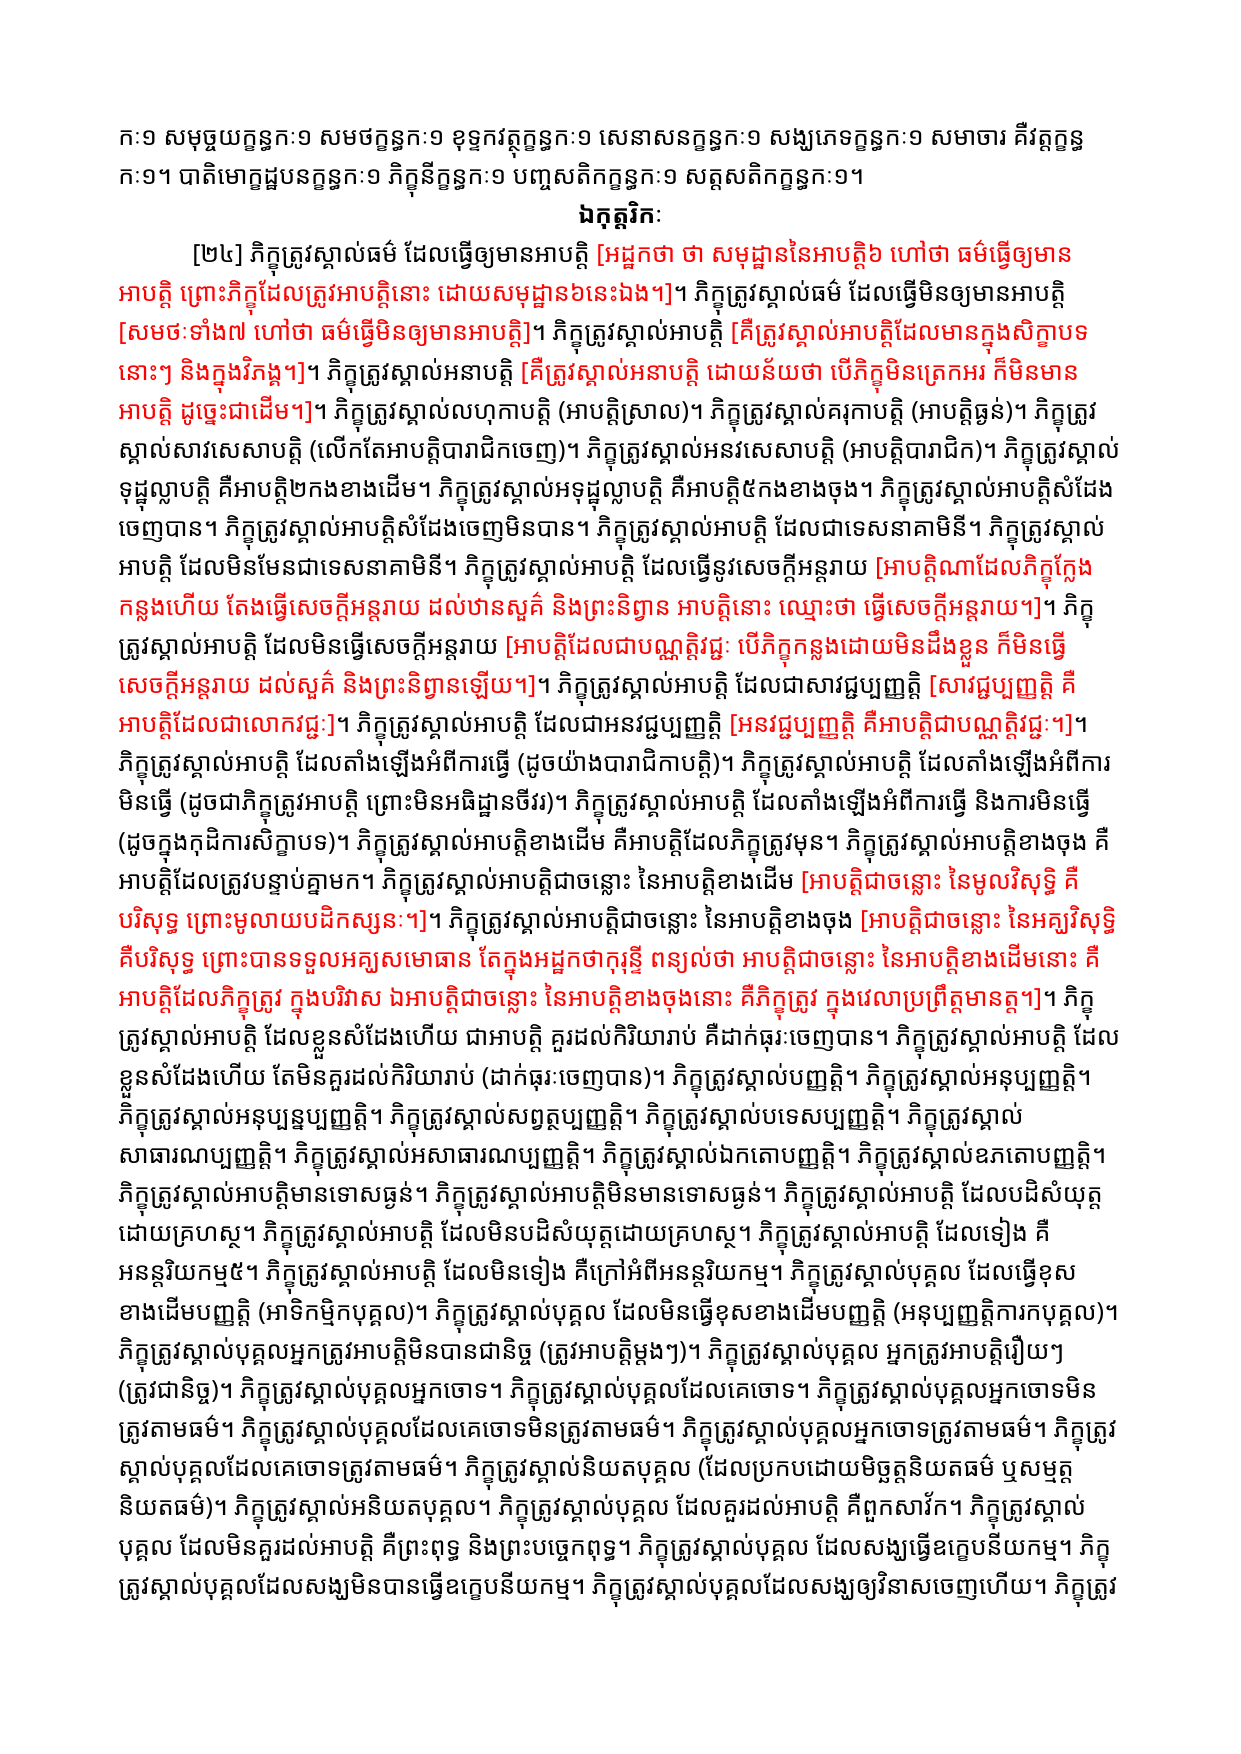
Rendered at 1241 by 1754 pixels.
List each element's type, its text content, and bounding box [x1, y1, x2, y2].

text ឯកុត្តរិកៈ [118, 196, 1122, 231]
text [២៤] ភិក្ខុត្រូវស្គាល់ធម៌ ដែលធ្វើឲ្យមានអាបត្តិ [អដ្ឋកថា ថា សមុដ្ឋាននៃអាបត្តិ៦ ហៅថា ធម៌ធ្វើឲ្យមានអាបត្តិ ព្រោះភិក្ខុដែលត្រូវអាបត្តិនោះ ដោយសមុដ្ឋាន៦នេះឯង។]។ ភិក្ខុត្រូវស្គាល់​ធម៌ ដែលធ្វើមិនឲ្យមានអាបត្តិ [សមថៈទាំង៧ ហៅថា ធម៌ធ្វើមិនឲ្យមានអាបត្តិ]។ ភិក្ខុត្រូវស្គាល់​អាបត្តិ [គឺត្រូវស្គាល់អាបត្តិដែលមានក្នុងសិក្ខាបទនោះៗ និងក្នុងវិភង្គ។]។ ភិក្ខុត្រូវស្គាល់អនាបត្តិ [គឺ​ត្រូវស្គាល់អនាបត្តិ ដោយន័យថា បើភិក្ខុមិនត្រេកអរ ក៏មិនមានអាបត្តិ ដូច្នេះជាដើម។]។ ភិក្ខុត្រូវ​ស្គាល់លហុកាបត្តិ (អាបត្តិស្រាល)។ ភិក្ខុត្រូវស្គាល់គរុកាបត្តិ (អាបត្តិធ្ងន់)។ ភិក្ខុត្រូវស្គាល់​សាវសេសាបត្តិ (លើកតែអាបត្តិបារាជិកចេញ)។ ភិក្ខុត្រូវស្គាល់អនវសេសាបត្តិ (អាបត្តិបារាជិក)។ ភិក្ខុត្រូវស្គាល់ទុដ្ឋុល្លាបត្តិ គឺអាបត្តិ២កងខាងដើម។ ភិក្ខុត្រូវស្គាល់អទុដ្ឋុល្លាបត្តិ គឺអាបត្តិ៥កងខាង​ចុង។ ភិក្ខុត្រូវស្គាល់អាបត្តិសំដែងចេញបាន។ ភិក្ខុត្រូវស្គាល់អាបត្តិសំដែងចេញមិនបាន។ ភិក្ខុត្រូវ​ស្គាល់អាបត្តិ ដែល​ជាទេសនាគាមិនី។ ភិក្ខុត្រូវស្គាល់អាបត្តិ ដែល​មិនមែន​ជាទេសនាគាមិនី។ ភិក្ខុ​ត្រូវ​ស្គាល់អាបត្តិ ដែលធ្វើនូវសេចក្តីអន្តរាយ [អាបត្តិណាដែលភិក្ខុក្លែងកន្លងហើយ តែងធ្វើសេចក្តី​អន្តរាយ ដល់ឋានសួគ៌ និងព្រះនិព្វាន អាបត្តិនោះ ឈ្មោះ​ថា ធ្វើសេចក្តីអន្តរាយ។]។ ភិក្ខុត្រូវស្គាល់​អាបត្តិ ដែលមិនធ្វើសេចក្តីអន្តរាយ [អាបត្តិដែលជា​បណ្ណត្តិវជ្ជៈ បើភិក្ខុកន្លងដោយមិនដឹងខ្លួន ក៏​មិនធ្វើ​សេចក្តីអន្តរាយ​ ដល់សួគ៌ និង​ព្រះនិព្វានឡើយ។]។ ភិក្ខុត្រូវស្គាល់​អាបត្តិ ដែលជា​សាវជ្ជប្បញ្ញត្តិ [សាវជ្ជប្បញ្ញត្តិ គឺអាបត្តិដែលជា​លោកវជ្ជៈ]។ ភិក្ខុត្រូវស្គាល់​អាបត្តិ ដែលជា​​អនវជ្ជប្បញ្ញត្តិ [អនវជ្ជប្បញ្ញត្តិ គឺអាបត្តិជាបណ្ណត្តិវជ្ជៈ។]។ ភិក្ខុត្រូវស្គាល់​អាបត្តិ ដែលតាំងឡើង​អំពី​ការធ្វើ (ដូចយ៉ាងបារាជិកាបត្តិ)។ ភិក្ខុត្រូវស្គាល់​អាបត្តិ ដែលតាំងឡើង​អំពីការ​មិនធ្វើ (ដូចជាភិក្ខុ​ត្រូវ​អាបត្តិ ព្រោះមិនអធិដ្ឋានចីវរ)។ ភិក្ខុត្រូវស្គាល់​អាបត្តិ ដែលតាំងឡើង​អំពីការធ្វើ និង​ការមិនធ្វើ (ដូចក្នុងកុដិការសិក្ខាបទ)។ ភិក្ខុត្រូវស្គាល់​អាបត្តិខាងដើម គឺអាបត្តិដែល​ភិក្ខុត្រូវមុន។ ភិក្ខុត្រូវ​ស្គាល់​​អាបត្តិខាងចុង គឺអាបត្តិ​ដែលត្រូវបន្ទាប់គ្នាមក។ ភិក្ខុត្រូវស្គាល់​អាបត្តិជាចន្លោះ នៃអាបត្តិ​ខាង​ដើម [អាបត្តិជាចន្លោះ នៃមូលវិសុទ្ធិ គឺបរិសុទ្ធ ព្រោះមូលាយបដិកស្សនៈ។]។ ភិក្ខុត្រូវស្គាល់​អាបត្តិជាចន្លោះ នៃអាបត្តិខាងចុង [អាបត្តិជាចន្លោះ នៃ​អគ្ឃវិសុទ្ធិ គឺបរិសុទ្ធ ព្រោះបានទទួល​អគ្ឃសមោធាន តែក្នុងអដ្ឋកថាកុរុន្ទី ពន្យល់ថា អាបត្តិជាចន្លោះ នៃអាបត្តិខាងដើមនោះ គឺអាបត្តិ​ដែលភិក្ខុត្រូវ ក្នុងបរិវាស ឯអាបត្តិ​ជាចន្លោះ នៃអាបត្តិ​ខាងចុងនោះ គឺភិក្ខុ​ត្រូវ ក្នុងវេលាប្រព្រឹត្ត​មានត្ត។]។ ភិក្ខុត្រូវស្គាល់​អាបត្តិ ដែលខ្លួនសំដែងហើយ ជាអាបត្តិ​ គួរដល់​កិរិយារាប់ គឺដាក់ធុរៈ​ចេញ​បាន។ ភិក្ខុត្រូវស្គាល់​អាបត្តិ ដែលខ្លួន​សំដែងហើយ តែមិនគួរដល់​កិរិយា​រាប់ (ដាក់ធុរៈ​ចេញ​បាន)។ ភិក្ខុត្រូវស្គាល់​បញ្ញត្តិ។ ភិក្ខុត្រូវស្គាល់​អនុប្បញ្ញត្តិ។ ភិក្ខុត្រូវស្គាល់​អនុប្បន្នប្បញ្ញត្តិ។ ភិក្ខុត្រូវស្គាល់​​សព្វត្ថប្បញ្ញត្តិ។ ភិក្ខុត្រូវស្គាល់​បទេសប្បញ្ញត្តិ។ ភិក្ខុត្រូវស្គាល់​សាធារណប្បញ្ញត្តិ។ ភិក្ខុត្រូវស្គាល់​អសាធារណប្បញ្ញត្តិ។ ភិក្ខុត្រូវស្គាល់​ឯកតោបញ្ញត្តិ។ ភិក្ខុត្រូវស្គាល់​ឧភតោបញ្ញត្តិ។ ភិក្ខុត្រូវស្គាល់​អាបត្តិមានទោសធ្ងន់។ ភិក្ខុត្រូវស្គាល់​អាបត្តិ​មិនមានទោសធ្ងន់។ ភិក្ខុត្រូវស្គាល់​អាបត្តិ​ ដែល​បដិសំយុត្តដោយគ្រហស្ថ។ ភិក្ខុត្រូវស្គាល់​អាបត្តិ ដែលមិនបដិសំយុត្ត​ដោយគ្រហស្ថ។ ភិក្ខុត្រូវស្គាល់​អាបត្តិ ដែលទៀង គឺអនន្តរិយកម្ម៥។ ភិក្ខុត្រូវស្គាល់​អាបត្តិ ដែលមិនទៀង គឺក្រៅ​អំពី​អនន្តរិយកម្ម។ ភិក្ខុត្រូវស្គាល់​បុគ្គល ដែលធ្វើខុសខាងដើមបញ្ញត្តិ (អាទិកម្មិកបុគ្គល)។ ភិក្ខុត្រូវស្គាល់​បុគ្គល ដែល​មិនធ្វើខុសខាងដើមបញ្ញត្តិ (អនុប្បញ្ញត្តិការកបុគ្គល)។ ភិក្ខុត្រូវស្គាល់​​បុគ្គលអ្នកត្រូវអាបត្តិ​មិនបានជានិច្ច (ត្រូវអាបត្តិម្តងៗ)។ ភិក្ខុត្រូវស្គាល់​បុគ្គល​ អ្នកត្រូវអាបត្តិរឿយៗ (ត្រូវជានិច្ច)។ ភិក្ខុត្រូវស្គាល់​បុគ្គលអ្នកចោទ។ ភិក្ខុត្រូវស្គាល់​បុគ្គលដែលគេចោទ។ ភិក្ខុត្រូវស្គាល់​​បុគ្គល​អ្នកចោទមិនត្រូវតាមធម៌។ ភិក្ខុត្រូវស្គាល់​បុគ្គលដែលគេចោទមិនត្រូវតាមធម៌។ ភិក្ខុត្រូវស្គាល់​បុគ្គលអ្នកចោទត្រូវតាមធម៌។ ភិក្ខុត្រូវស្គាល់​បុគ្គលដែល​គេចោទត្រូវតាមធម៌។ ភិក្ខុត្រូវស្គាល់​និយតបុគ្គល (ដែល​ប្រកបដោយ​មិច្ឆត្តនិយតធម៌ ឬសម្មត្តនិយតធម៌)។ ភិក្ខុត្រូវ​ស្គាល់​អនិយតបុគ្គល។ ភិក្ខុត្រូវស្គាល់​បុគ្គល ដែលគួរដល់អាបត្តិ គឺពួកសាវ័ក។ ភិក្ខុត្រូវស្គាល់​​បុគ្គល​ ដែលមិនគួរ​ដល់អាបត្តិ គឺ​ព្រះពុទ្ធ និង​ព្រះបច្ចេកពុទ្ធ។ ភិក្ខុត្រូវស្គាល់​បុគ្គល ដែលសង្ឃ​ធ្វើ​ឧក្ខេបនីយកម្ម។ ភិក្ខុត្រូវស្គាល់​​បុគ្គលដែលសង្ឃមិនបាន​ធ្វើឧក្ខេបនីយកម្ម។ ភិក្ខុត្រូវស្គាល់​​បុគ្គល​ដែល​សង្ឃឲ្យវិនាសចេញហើយ។ ភិក្ខុត្រូវស្គាល់​​បុគ្គលដែល​សង្ឃមិនបានឲ្យវិនាស​ចេញ។ ភិក្ខុត្រូវស្គាល់​បុគ្គល​មានសំវាសស្មើគ្នា។ ភិក្ខុត្រូវស្គាល់​បុគ្គល​មានសំវាស​ផ្សេងៗគ្នា។ ភិក្ខុត្រូវស្គាល់​​វិធីបញ្ឈប់បាតិមោក្ខ។ [118, 236, 1122, 1601]
text [២៣] (ខន្ធកៈ២២ គឺ) ឧបសម្បទាខន្ធកៈ១ ឧបោសថក្ខន្ធកៈ១ វស្សូបនាយិកក្ខន្ធកៈ១ បវារណា​ក្ខន្ធកៈ១ ចម្មក្ខន្ធកៈ១ ភេសជ្ជក្ខន្ធកៈ១ កឋិនក្ខន្ធកៈ១ ចីវរក្ខន្ធកៈ១ ចម្បេយ្យក្ខន្ធកៈ១ កោសម្ពិកក្ខន្ធកៈ១ កម្មក្ខន្ធកៈ១ បរិវាសិកក្ខន្ធកៈ១ សមុច្ចយក្ខន្ធកៈ១ សមថក្ខន្ធកៈ១ ខុទ្ទកវត្ថុក្ខន្ធកៈ១ សេនាសនក្ខន្ធកៈ១ សង្ឃភេទក្ខន្ធកៈ១ សមាចារ គឺវត្តក្ខន្ធកៈ១។ បាតិមោក្ខដ្ឋបន​ក្ខន្ធកៈ១ ភិក្ខុនីក្ខន្ធកៈ១ បញ្ចសតិកក្ខន្ធកៈ១ សត្តសតិកក្ខន្ធកៈ១។ [118, 118, 1122, 191]
